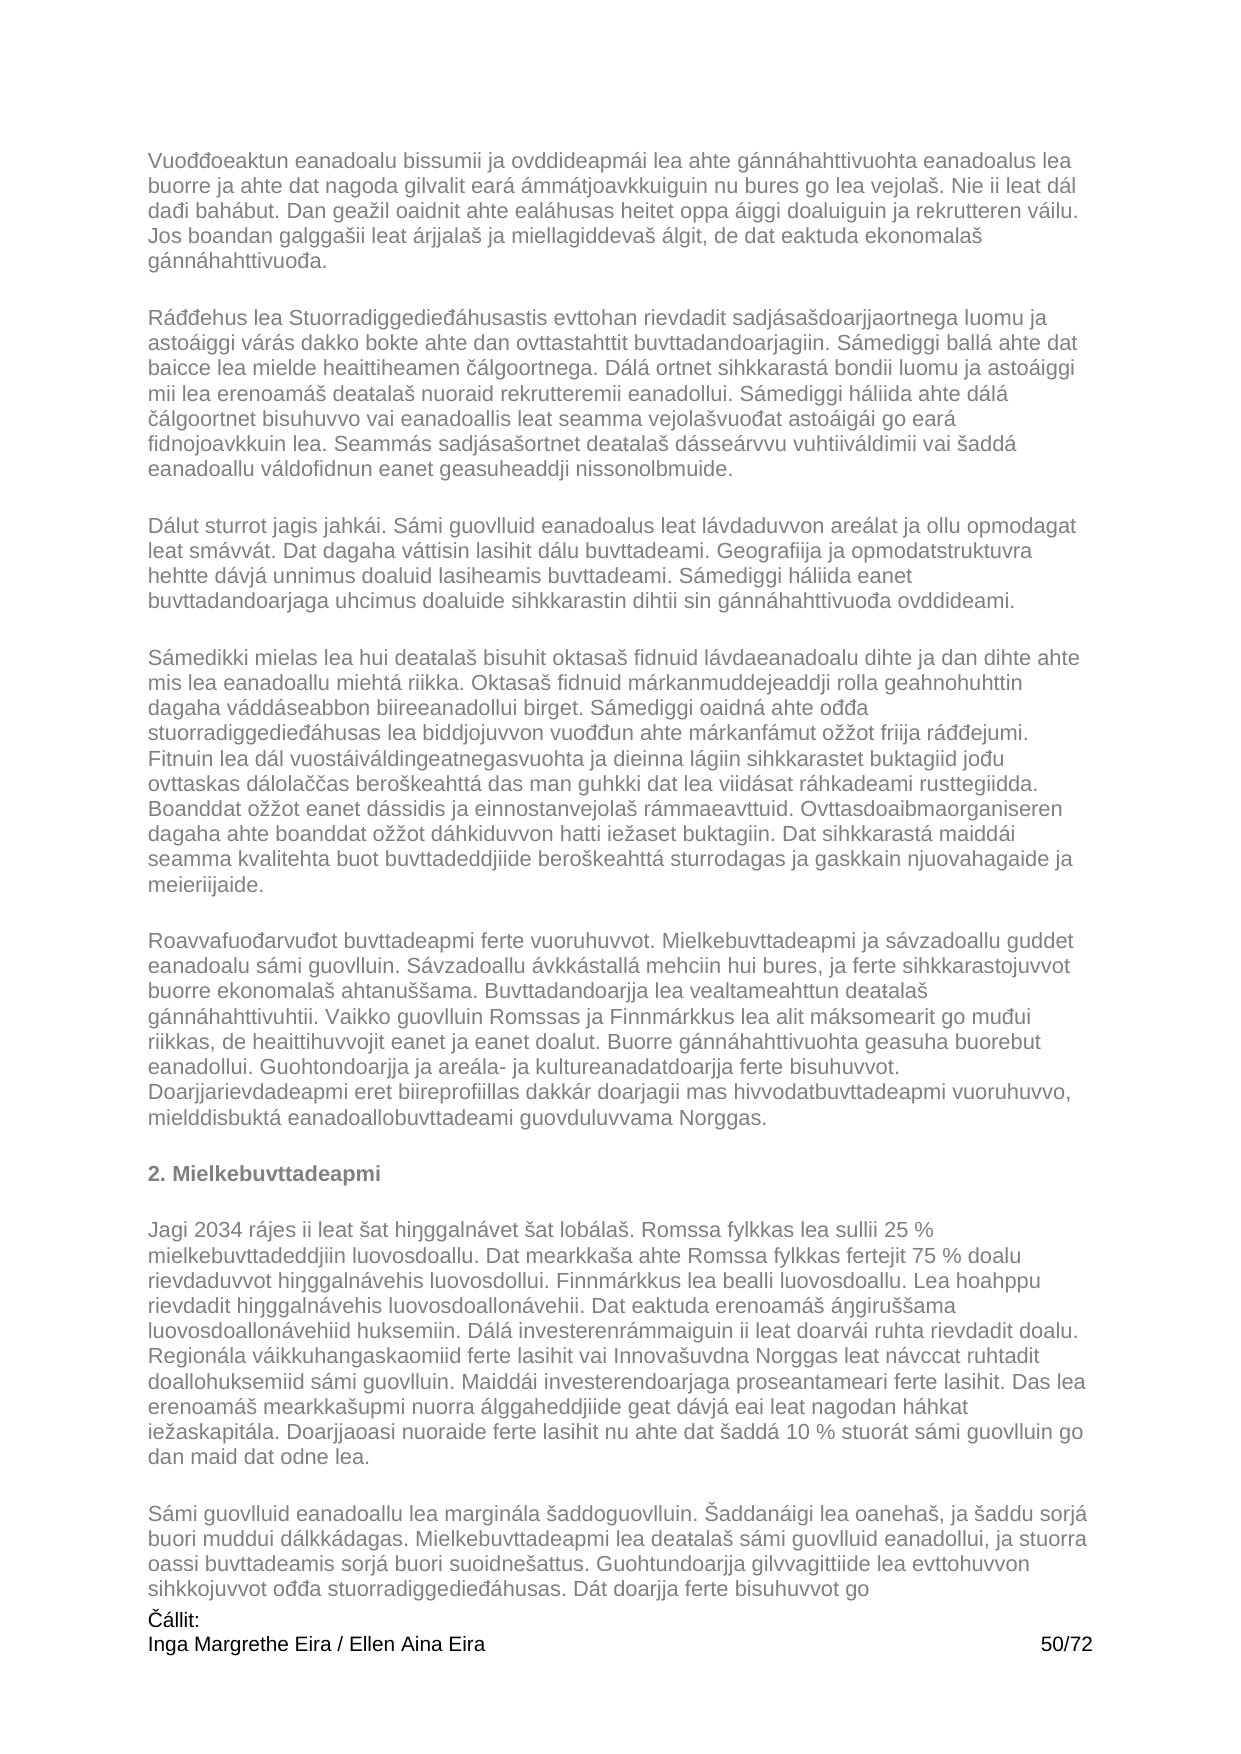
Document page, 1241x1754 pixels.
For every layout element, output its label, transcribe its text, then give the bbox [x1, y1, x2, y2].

table_header Vuođđoeaktun eanadoalu bissumii ja ovddideapmái lea ahte gánnáhahttivuohta eanadoalus lea buorre ja ahte dat nagoda gilvalit eará ámmátjoavkkuiguin nu bures go lea vejolaš. Nie ii leat dál dađi bahábut. Dan geažil oaidnit ahte ealáhusas heitet oppa áiggi doaluiguin ja rekrutteren váilu. Jos boandan galggašii leat árjjalaš ja miellagiddevaš álgit, de dat eaktuda ekonomalaš gánnáhahttivuođa. Ráđđehus lea Stuorradiggedieđáhusastis evttohan rievdadit sadjásašdoarjjaortnega luomu ja astoáiggi várás dakko bokte ahte dan ovttastahttit buvttadandoarjagiin. Sámediggi ballá ahte dat baicce lea mielde heaittiheamen čálgoortnega. Dálá ortnet sihkkarastá bondii luomu ja astoáiggi mii lea erenoamáš deaŧalaš nuoraid rekrutteremii eanadollui. Sámediggi háliida ahte dálá čálgoortnet bisuhuvvo vai eanadoallis leat seamma vejolašvuođat astoáigái go eará fidnojoavkkuin lea. Seammás sadjásašortnet deaŧalaš dásseárvvu vuhtiiváldimii vai šaddá eanadoallu váldofidnun eanet geasuheaddji nissonolbmuide. Dálut sturrot jagis jahkái. Sámi guovlluid eanadoalus leat lávdaduvvon areálat ja ollu opmodagat leat smávvát. Dat dagaha váttisin lasihit dálu buvttadeami. Geografiija ja opmodatstruktuvra hehtte dávjá unnimus doaluid lasiheamis buvttadeami. Sámediggi háliida eanet buvttadandoarjaga uhcimus doaluide sihkkarastin dihtii sin gánnáhahttivuođa ovddideami. Sámedikki mielas lea hui deaŧalaš bisuhit oktasaš fidnuid lávdaeanadoalu dihte ja dan dihte ahte mis lea eanadoallu miehtá riikka. Oktasaš fidnuid márkanmuddejeaddji rolla geahnohuhttin dagaha váddáseabbon biireeanadollui birget. Sámediggi oaidná ahte ođđa stuorradiggedieđáhusas lea biddjojuvvon vuođđun ahte márkanfámut ožžot friija ráđđejumi. Fitnuin lea dál vuostáiváldingeatnegasvuohta ja dieinna lágiin sihkkarastet buktagiid jođu ovttaskas dálolaččas beroškeahttá das man guhkki dat lea viidásat ráhkadeami rusttegiidda. Boanddat ožžot eanet dássidis ja einnostanvejolaš rámmaeavttuid. Ovttasdoaibmaorganiseren dagaha ahte boanddat ožžot dáhkiduvvon hatti iežaset buktagiin. Dat sihkkarastá maiddái seamma kvalitehta buot buvttadeddjiide beroškeahttá sturrodagas ja gaskkain njuovahagaide ja meieriijaide. Roavvafuođarvuđot buvttadeapmi ferte vuoruhuvvot. Mielkebuvttadeapmi ja sávzadoallu guddet eanadoalu sámi guovlluin. Sávzadoallu ávkkástallá mehciin hui bures, ja ferte sihkkarastojuvvot buorre ekonomalaš ahtanuššama. Buvttadandoarjja lea vealtameahttun deaŧalaš gánnáhahttivuhtii. Vaikko guovlluin Romssas ja Finnmárkkus lea alit máksomearit go muđui riikkas, de heaittihuvvojit eanet ja eanet doalut. Buorre gánnáhahttivuohta geasuha buorebut eanadollui. Guohtondoarjja ja areála- ja kultureanadatdoarjja ferte bisuhuvvot. Doarjjarievdadeapmi eret biireprofiillas dakkár doarjagii mas hivvodatbuvttadeapmi vuoruhuvvo, mielddisbuktá eanadoallobuvttadeami guovduluvvama Norggas. 2. Mielkebuvttadeapmi Jagi 2034 rájes ii leat šat hiŋggalnávet šat lobálaš. Romssa fylkkas lea sullii 25 % mielkebuvttadeddjiin luovosdoallu. Dat mearkkaša ahte Romssa fylkkas fertejit 75 % doalu rievdaduvvot hiŋggalnávehis luovosdollui. Finnmárkkus lea bealli luovosdoallu. Lea hoahppu rievdadit hiŋggalnávehis luovosdoallonávehii. Dat eaktuda erenoamáš áŋgiruššama luovosdoallonávehiid huksemiin. Dálá investerenrámmaiguin ii leat doarvái ruhta rievdadit doalu. Regionála váikkuhangaskaomiid ferte lasihit vai Innovašuvdna Norggas leat návccat ruhtadit doallohuksemiid sámi guovlluin. Maiddái investerendoarjaga proseantameari ferte lasihit. Das lea erenoamáš mearkkašupmi nuorra álggaheddjiide geat dávjá eai leat nagodan háhkat iežaskapitála. Doarjjaoasi nuoraide ferte lasihit nu ahte dat šaddá 10 % stuorát sámi guovlluin go dan maid dat odne lea. Sámi guovlluid eanadoallu lea marginála šaddoguovlluin. Šaddanáigi lea oanehaš, ja šaddu sorjá buori muddui dálkkádagas. Mielkebuvttadeapmi lea deaŧalaš sámi guovlluid eanadollui, ja stuorra oassi buvttadeamis sorjá buori suoidnešattus. Guohtundoarjja gilvvagittiide lea evttohuvvon sihkkojuvvot ođđa stuorradiggedieđáhusas. Dát doarjja ferte bisuhuvvot go [136, 148, 1104, 1602]
